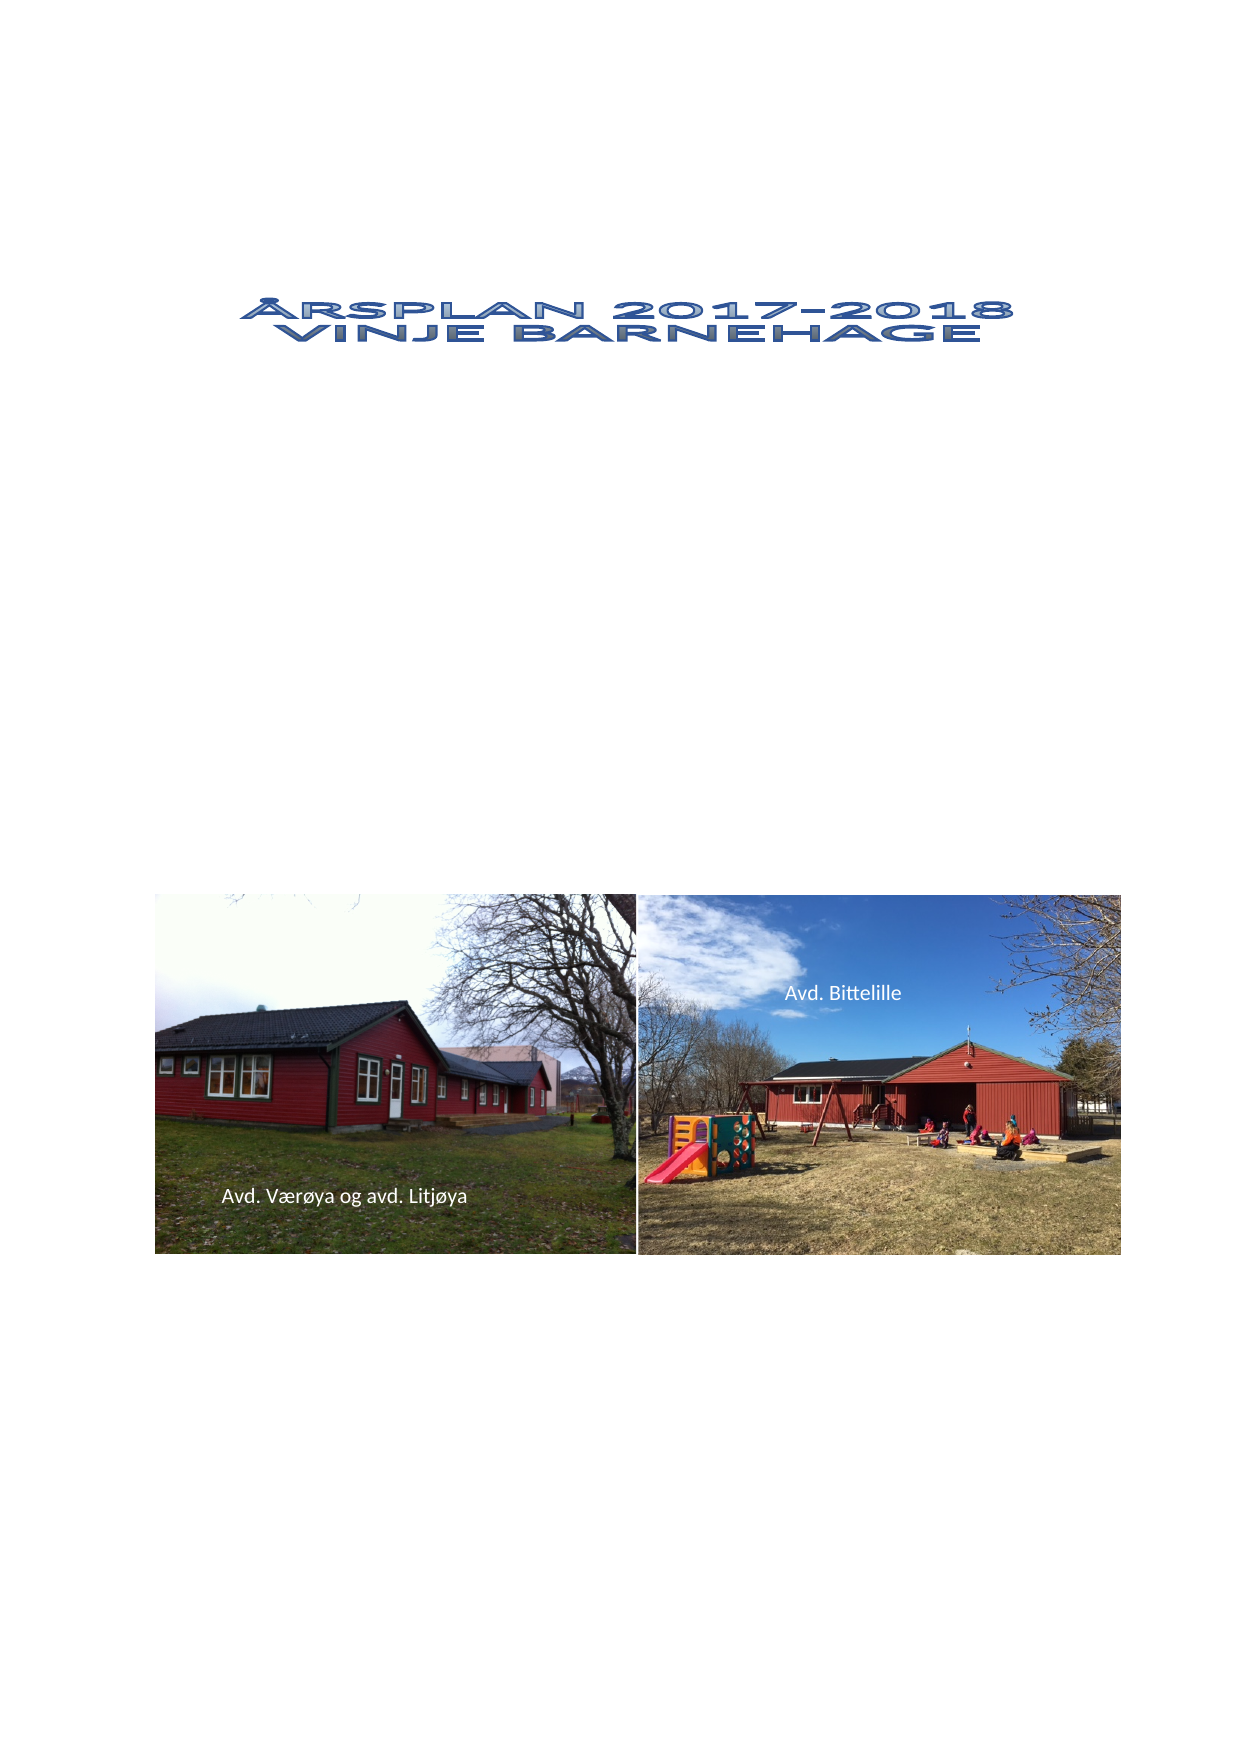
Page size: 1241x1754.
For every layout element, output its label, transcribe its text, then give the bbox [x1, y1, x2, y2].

table_cell [148, 812, 624, 1018]
table_cell [148, 1018, 155, 1057]
picture [155, 894, 637, 1254]
table_header [148, 273, 1100, 812]
table_cell Avd. Bittelille [624, 812, 1100, 1018]
picture [638, 895, 1121, 1255]
